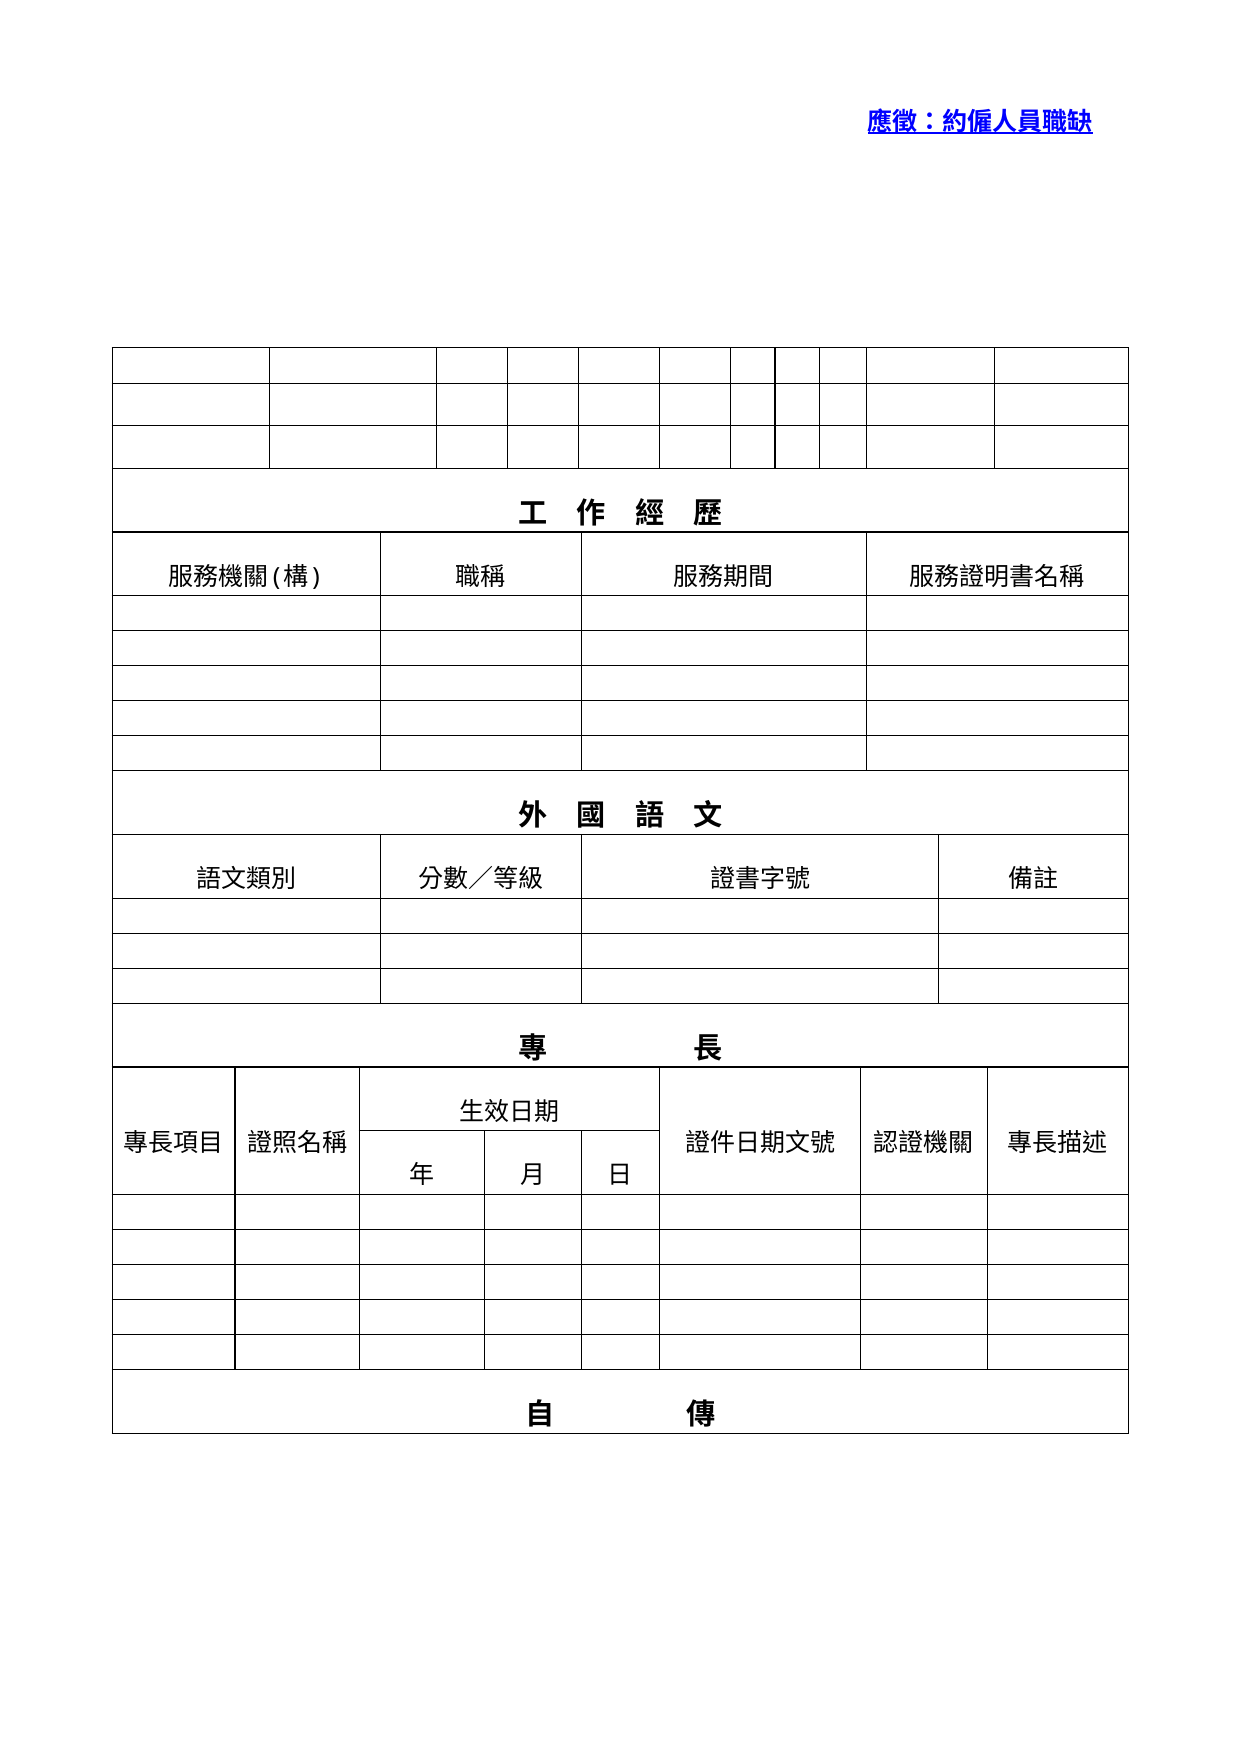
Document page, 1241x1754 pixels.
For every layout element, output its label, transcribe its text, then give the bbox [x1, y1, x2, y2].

table_cell [437, 426, 507, 468]
table_cell [861, 1265, 987, 1299]
table_cell [820, 426, 866, 468]
table_cell [867, 701, 1128, 735]
table_cell [731, 384, 774, 425]
table_cell [582, 969, 938, 1003]
table_cell [731, 426, 774, 468]
table_cell [660, 384, 730, 425]
table_cell [660, 348, 730, 382]
table_cell [939, 899, 1128, 933]
table_cell [867, 384, 994, 425]
table_cell [360, 1195, 484, 1228]
table_cell [582, 1335, 659, 1369]
table_cell [867, 631, 1128, 665]
table_cell [861, 1195, 987, 1228]
table_cell [381, 631, 581, 665]
table_cell [485, 1300, 581, 1334]
table_cell [988, 1265, 1128, 1299]
table_cell 年 [360, 1131, 484, 1193]
table_cell [582, 1265, 659, 1299]
table_cell [776, 426, 819, 468]
table_cell [867, 348, 994, 382]
table_cell [660, 1265, 860, 1299]
table_cell [485, 1335, 581, 1369]
table_cell [113, 1300, 234, 1334]
table_cell [113, 736, 380, 770]
table_cell [381, 596, 581, 630]
table_cell [381, 736, 581, 770]
table_cell [988, 1335, 1128, 1369]
table_cell [776, 348, 819, 382]
table_cell [995, 426, 1128, 468]
table_cell [861, 1335, 987, 1369]
table_cell 月 [485, 1131, 581, 1193]
table_cell [861, 1230, 987, 1264]
table_cell [867, 426, 994, 468]
table_cell 證件日期文號 [660, 1068, 860, 1193]
table_cell [485, 1195, 581, 1228]
table_cell [113, 899, 380, 933]
table_cell [236, 1265, 359, 1299]
table_cell [270, 348, 436, 382]
table_cell [867, 596, 1128, 630]
table_cell 認證機關 [861, 1068, 987, 1193]
table_cell 專長描述 [988, 1068, 1128, 1193]
table_cell 語文類別 [113, 835, 380, 897]
table_cell [660, 1230, 860, 1264]
table_cell [867, 666, 1128, 700]
table_cell [381, 666, 581, 700]
table_cell 自 傳 [113, 1370, 1128, 1432]
table_cell [995, 348, 1128, 382]
table_cell [236, 1195, 359, 1228]
table_cell [660, 1300, 860, 1334]
table_cell [988, 1300, 1128, 1334]
table_cell [437, 384, 507, 425]
table_cell [236, 1230, 359, 1264]
table_cell [113, 426, 269, 468]
table_cell [995, 384, 1128, 425]
table_cell [582, 701, 866, 735]
table_cell [113, 1265, 234, 1299]
table_cell [381, 899, 581, 933]
table_cell [113, 631, 380, 665]
table_cell [582, 934, 938, 968]
table_cell [660, 1195, 860, 1228]
table_cell [113, 596, 380, 630]
table_cell [731, 348, 774, 382]
table_cell [582, 1300, 659, 1334]
table_cell [660, 1335, 860, 1369]
table_cell 日 [582, 1131, 659, 1193]
table_cell [939, 934, 1128, 968]
table_cell [485, 1265, 581, 1299]
table_cell [776, 384, 819, 425]
table_cell [360, 1335, 484, 1369]
table_cell [579, 348, 659, 382]
table_cell [579, 426, 659, 468]
table_cell [360, 1230, 484, 1264]
table_cell [437, 348, 507, 382]
table_cell [820, 384, 866, 425]
table_cell 專 長 [113, 1004, 1128, 1066]
table_cell [113, 666, 380, 700]
table_cell [582, 1230, 659, 1264]
table_cell [579, 384, 659, 425]
table_cell [113, 1230, 234, 1264]
table_cell [988, 1230, 1128, 1264]
table_cell 分數／等級 [381, 835, 581, 897]
table_cell 工 作 經 歷 [113, 469, 1128, 531]
table_cell [861, 1300, 987, 1334]
table_cell [508, 426, 578, 468]
table_cell [113, 701, 380, 735]
table_cell [360, 1265, 484, 1299]
table_cell 外 國 語 文 [113, 771, 1128, 834]
table_cell [236, 1300, 359, 1334]
table_cell [381, 934, 581, 968]
table_cell 備註 [939, 835, 1128, 897]
table_cell [988, 1195, 1128, 1228]
table_cell [270, 384, 436, 425]
table_cell [485, 1230, 581, 1264]
table_cell [582, 1195, 659, 1228]
table_cell [113, 1195, 234, 1228]
table_cell [113, 969, 380, 1003]
table_cell 服務期間 [582, 533, 866, 595]
table_cell [381, 969, 581, 1003]
table_cell 證書字號 [582, 835, 938, 897]
table_cell [236, 1335, 359, 1369]
table_cell [113, 348, 269, 382]
table_cell [360, 1300, 484, 1334]
table_cell [582, 596, 866, 630]
table_cell [939, 969, 1128, 1003]
table_cell [113, 1335, 234, 1369]
table_cell [582, 736, 866, 770]
table_cell [820, 348, 866, 382]
table_cell [113, 934, 380, 968]
table_cell 生效日期 [360, 1068, 659, 1130]
table_cell [113, 384, 269, 425]
table_cell 專長項目 [113, 1068, 234, 1193]
table_cell 證照名稱 [236, 1068, 359, 1193]
table_cell [508, 348, 578, 382]
table_cell [582, 631, 866, 665]
table_cell [867, 736, 1128, 770]
table_cell 服務證明書名稱 [867, 533, 1128, 595]
table_cell [582, 666, 866, 700]
table_cell 服務機關(構) [113, 533, 380, 595]
table_cell [270, 426, 436, 468]
table_cell 職稱 [381, 533, 581, 595]
table_cell [508, 384, 578, 425]
table_cell [660, 426, 730, 468]
table_cell [381, 701, 581, 735]
table_cell [582, 899, 938, 933]
